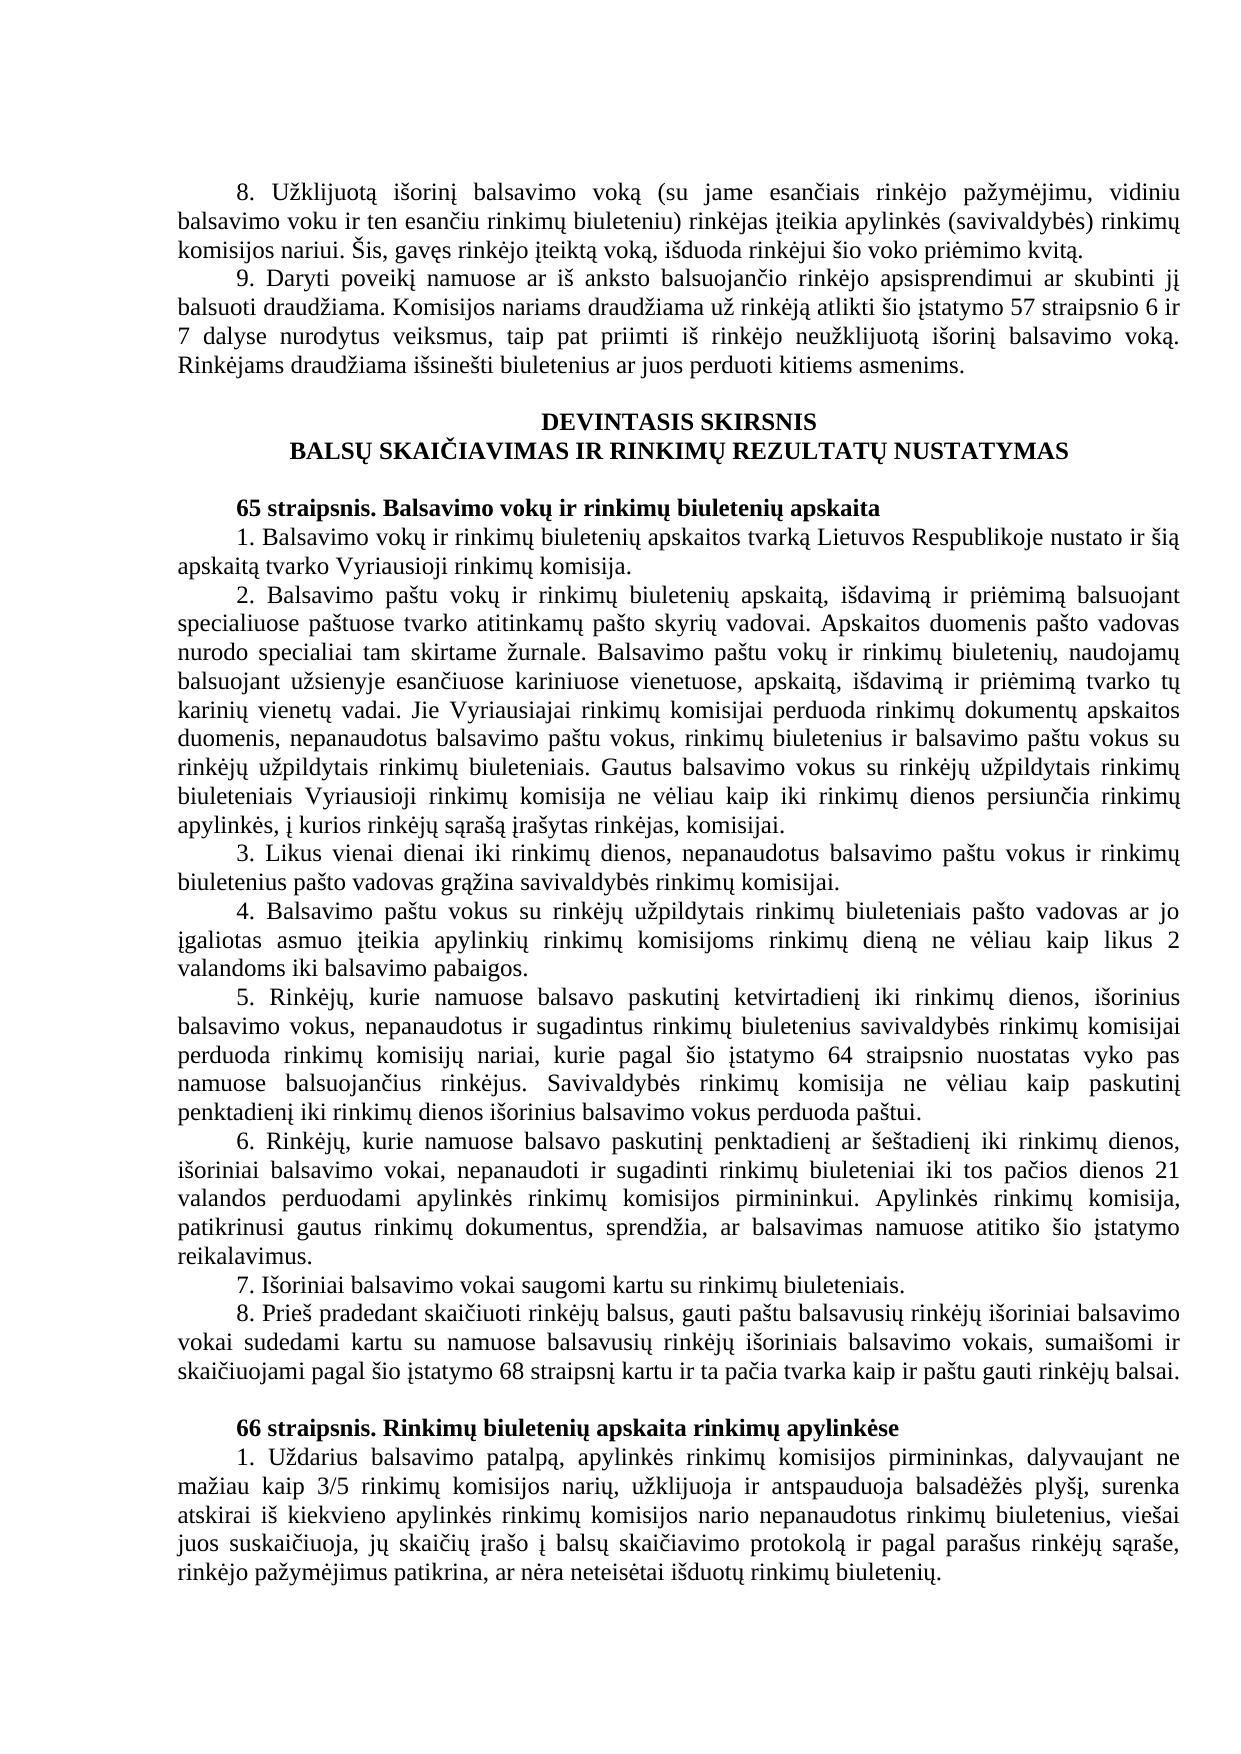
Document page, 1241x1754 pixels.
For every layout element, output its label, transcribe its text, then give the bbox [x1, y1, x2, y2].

text 65 straipsnis. Balsavimo vokų ir rinkimų biuletenių apskaita [177, 493, 1181, 522]
text 66 straipsnis. Rinkimų biuletenių apskaita rinkimų apylinkėse [177, 1413, 1181, 1442]
text DEVINTASIS SKIRSNIS [177, 407, 1181, 436]
text 1. Balsavimo vokų ir rinkimų biuletenių apskaitos tvarką Lietuvos Respublikoje nustato ir šią apskaitą tvarko Vyriausioji rinkimų komisija. [177, 522, 1181, 580]
text 9. Daryti poveikį namuose ar iš anksto balsuojančio rinkėjo apsisprendimui ar skubinti jį balsuoti draudžiama. Komisijos nariams draudžiama už rinkėją atlikti šio įstatymo 57 straipsnio 6 ir 7 dalyse nurodytus veiksmus, taip pat priimti iš rinkėjo neužklijuotą išorinį balsavimo voką. Rinkėjams draudžiama išsinešti biuletenius ar juos perduoti kitiems asmenims. [177, 263, 1181, 378]
text 7. Išoriniai balsavimo vokai saugomi kartu su rinkimų biuleteniais. [177, 1270, 1181, 1298]
text 8. Užklijuotą išorinį balsavimo voką (su jame esančiais rinkėjo pažymėjimu, vidiniu balsavimo voku ir ten esančiu rinkimų biuleteniu) rinkėjas įteikia apylinkės (savivaldybės) rinkimų komisijos nariui. Šis, gavęs rinkėjo įteiktą voką, išduoda rinkėjui šio voko priėmimo kvitą. [177, 177, 1181, 263]
text 6. Rinkėjų, kurie namuose balsavo paskutinį penktadienį ar šeštadienį iki rinkimų dienos, išoriniai balsavimo vokai, nepanaudoti ir sugadinti rinkimų biuleteniai iki tos pačios dienos 21 valandos perduodami apylinkės rinkimų komisijos pirmininkui. Apylinkės rinkimų komisija, patikrinusi gautus rinkimų dokumentus, sprendžia, ar balsavimas namuose atitiko šio įstatymo reikalavimus. [177, 1126, 1181, 1270]
text 8. Prieš pradedant skaičiuoti rinkėjų balsus, gauti paštu balsavusių rinkėjų išoriniai balsavimo vokai sudedami kartu su namuose balsavusių rinkėjų išoriniais balsavimo vokais, sumaišomi ir skaičiuojami pagal šio įstatymo 68 straipsnį kartu ir ta pačia tvarka kaip ir paštu gauti rinkėjų balsai. [177, 1298, 1181, 1385]
text 3. Likus vienai dienai iki rinkimų dienos, nepanaudotus balsavimo paštu vokus ir rinkimų biuletenius pašto vadovas grąžina savivaldybės rinkimų komisijai. [177, 838, 1181, 896]
text 4. Balsavimo paštu vokus su rinkėjų užpildytais rinkimų biuleteniais pašto vadovas ar jo įgaliotas asmuo įteikia apylinkių rinkimų komisijoms rinkimų dieną ne vėliau kaip likus 2 valandoms iki balsavimo pabaigos. [177, 896, 1181, 982]
text 2. Balsavimo paštu vokų ir rinkimų biuletenių apskaitą, išdavimą ir priėmimą balsuojant specialiuose paštuose tvarko atitinkamų pašto skyrių vadovai. Apskaitos duomenis pašto vadovas nurodo specialiai tam skirtame žurnale. Balsavimo paštu vokų ir rinkimų biuletenių, naudojamų balsuojant užsienyje esančiuose kariniuose vienetuose, apskaitą, išdavimą ir priėmimą tvarko tų karinių vienetų vadai. Jie Vyriausiajai rinkimų komisijai perduoda rinkimų dokumentų apskaitos duomenis, nepanaudotus balsavimo paštu vokus, rinkimų biuletenius ir balsavimo paštu vokus su rinkėjų užpildytais rinkimų biuleteniais. Gautus balsavimo vokus su rinkėjų užpildytais rinkimų biuleteniais Vyriausioji rinkimų komisija ne vėliau kaip iki rinkimų dienos persiunčia rinkimų apylinkės, į kurios rinkėjų sąrašą įrašytas rinkėjas, komisijai. [177, 580, 1181, 838]
text BALSŲ SKAIČIAVIMAS IR RINKIMŲ REZULTATŲ NUSTATYMAS [177, 436, 1181, 465]
text 5. Rinkėjų, kurie namuose balsavo paskutinį ketvirtadienį iki rinkimų dienos, išorinius balsavimo vokus, nepanaudotus ir sugadintus rinkimų biuletenius savivaldybės rinkimų komisijai perduoda rinkimų komisijų nariai, kurie pagal šio įstatymo 64 straipsnio nuostatas vyko pas namuose balsuojančius rinkėjus. Savivaldybės rinkimų komisija ne vėliau kaip paskutinį penktadienį iki rinkimų dienos išorinius balsavimo vokus perduoda paštui. [177, 982, 1181, 1126]
text 1. Uždarius balsavimo patalpą, apylinkės rinkimų komisijos pirmininkas, dalyvaujant ne mažiau kaip 3/5 rinkimų komisijos narių, užklijuoja ir antspauduoja balsadėžės plyšį, surenka atskirai iš kiekvieno apylinkės rinkimų komisijos nario nepanaudotus rinkimų biuletenius, viešai juos suskaičiuoja, jų skaičių įrašo į balsų skaičiavimo protokolą ir pagal parašus rinkėjų sąraše, rinkėjo pažymėjimus patikrina, ar nėra neteisėtai išduotų rinkimų biuletenių. [177, 1442, 1181, 1586]
